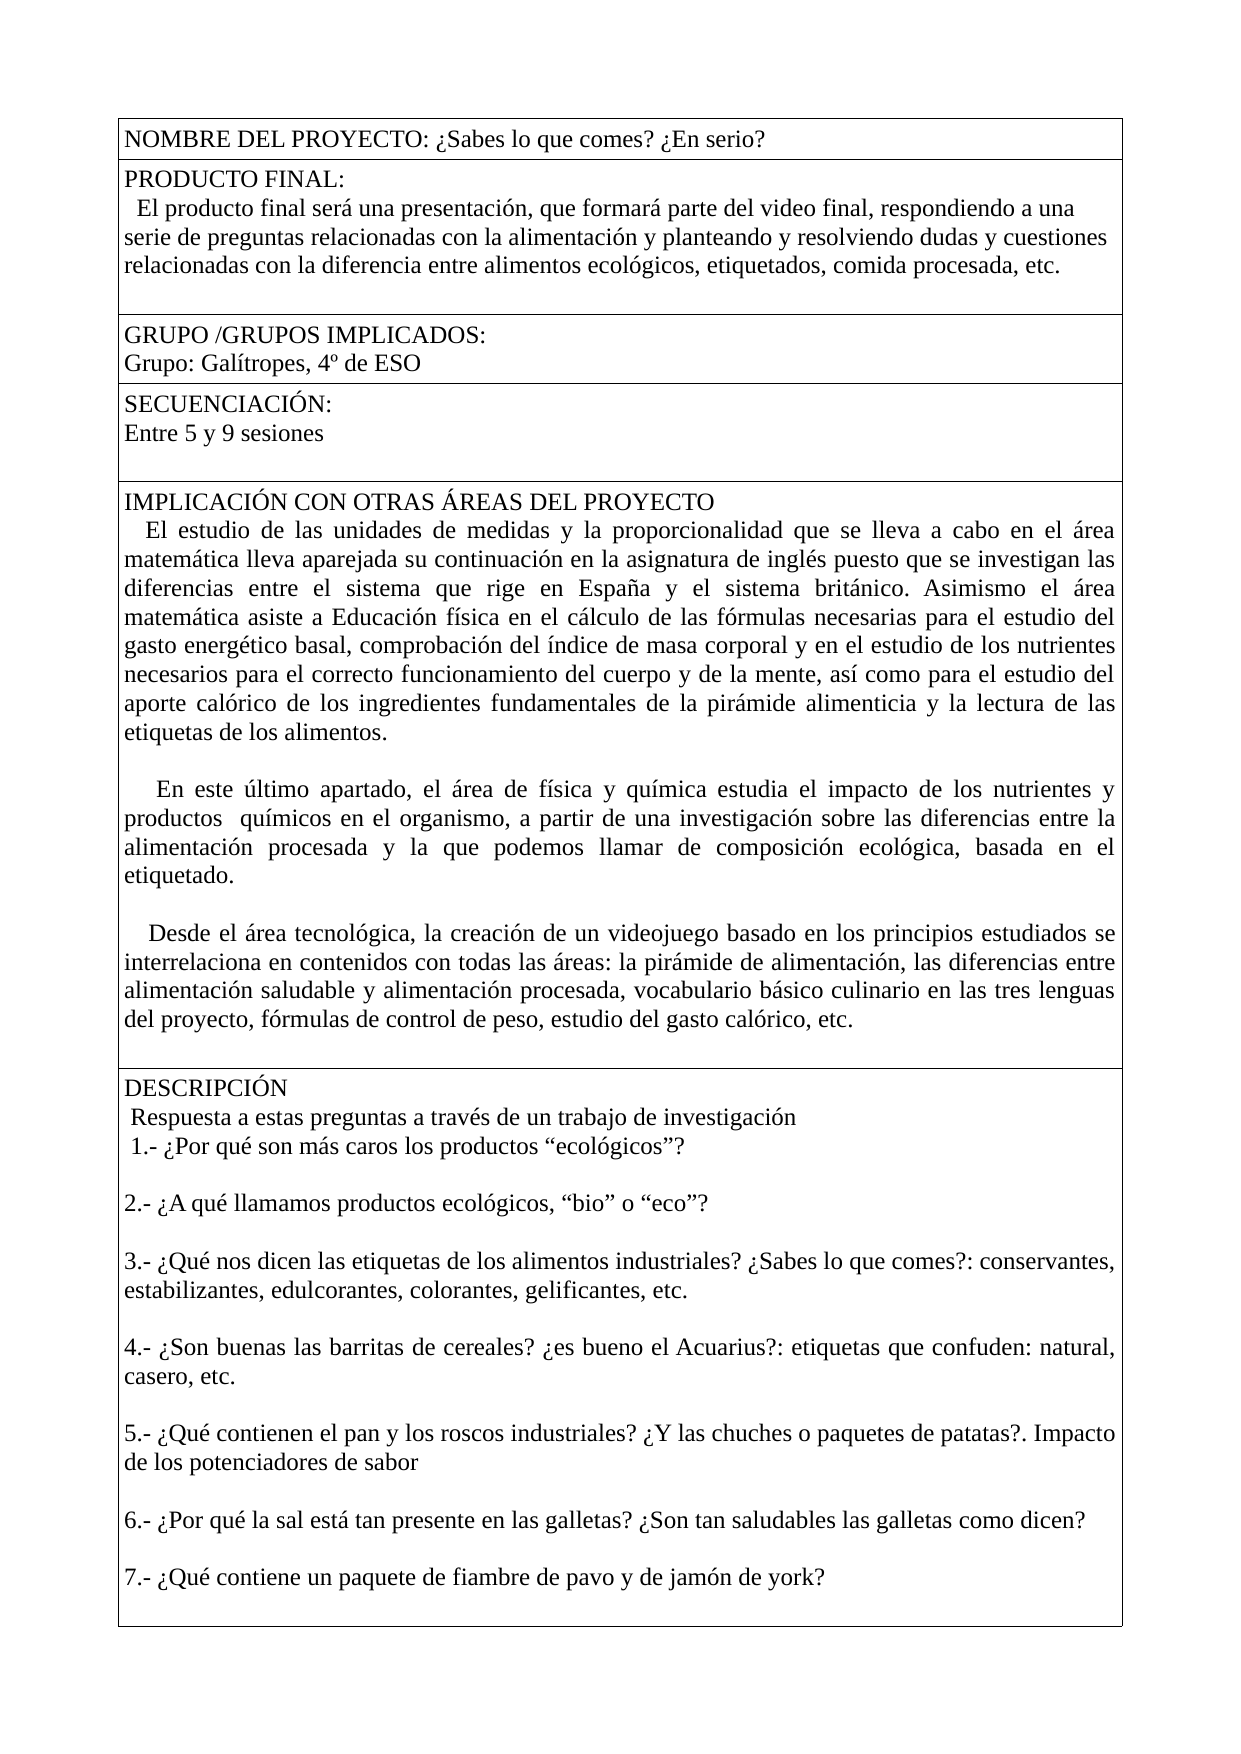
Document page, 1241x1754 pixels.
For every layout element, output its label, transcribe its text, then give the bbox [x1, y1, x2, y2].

table_header NOMBRE DEL PROYECTO: ¿Sabes lo que comes? ¿En serio? [119, 119, 1122, 158]
table_header PRODUCTO FINAL: El producto final será una presentación, que formará parte del video final, respondiendo a una serie de preguntas relacionadas con la alimentación y planteando y resolviendo dudas y cuestiones relacionadas con la diferencia entre alimentos ecológicos, etiquetados, comida procesada, etc. [119, 160, 1122, 314]
table_header GRUPO /GRUPOS IMPLICADOS: Grupo: Galítropes, 4º de ESO [119, 315, 1122, 383]
table_header DESCRIPCIÓN Respuesta a estas preguntas a través de un trabajo de investigación 1.- ¿Por qué son más caros los productos “ecológicos”? 2.- ¿A qué llamamos productos ecológicos, “bio” o “eco”? 3.- ¿Qué nos dicen las etiquetas de los alimentos industriales? ¿Sabes lo que comes?: conservantes, estabilizantes, edulcorantes, colorantes, gelificantes, etc. 4.- ¿Son buenas las barritas de cereales? ¿es bueno el Acuarius?: etiquetas que confuden: natural, casero, etc. 5.- ¿Qué contienen el pan y los roscos industriales? ¿Y las chuches o paquetes de patatas?. Impacto de los potenciadores de sabor 6.- ¿Por qué la sal está tan presente en las galletas? ¿Son tan saludables las galletas como dicen? 7.- ¿Qué contiene un paquete de fiambre de pavo y de jamón de york? [119, 1069, 1122, 1626]
table_header IMPLICACIÓN CON OTRAS ÁREAS DEL PROYECTO El estudio de las unidades de medidas y la proporcionalidad que se lleva a cabo en el área matemática lleva aparejada su continuación en la asignatura de inglés puesto que se investigan las diferencias entre el sistema que rige en España y el sistema británico. Asimismo el área matemática asiste a Educación física en el cálculo de las fórmulas necesarias para el estudio del gasto energético basal, comprobación del índice de masa corporal y en el estudio de los nutrientes necesarios para el correcto funcionamiento del cuerpo y de la mente, así como para el estudio del aporte calórico de los ingredientes fundamentales de la pirámide alimenticia y la lectura de las etiquetas de los alimentos. En este último apartado, el área de física y química estudia el impacto de los nutrientes y productos químicos en el organismo, a partir de una investigación sobre las diferencias entre la alimentación procesada y la que podemos llamar de composición ecológica, basada en el etiquetado. Desde el área tecnológica, la creación de un videojuego basado en los principios estudiados se interrelaciona en contenidos con todas las áreas: la pirámide de alimentación, las diferencias entre alimentación saludable y alimentación procesada, vocabulario básico culinario en las tres lenguas del proyecto, fórmulas de control de peso, estudio del gasto calórico, etc. [119, 482, 1122, 1068]
table_header SECUENCIACIÓN: Entre 5 y 9 sesiones [119, 384, 1122, 481]
